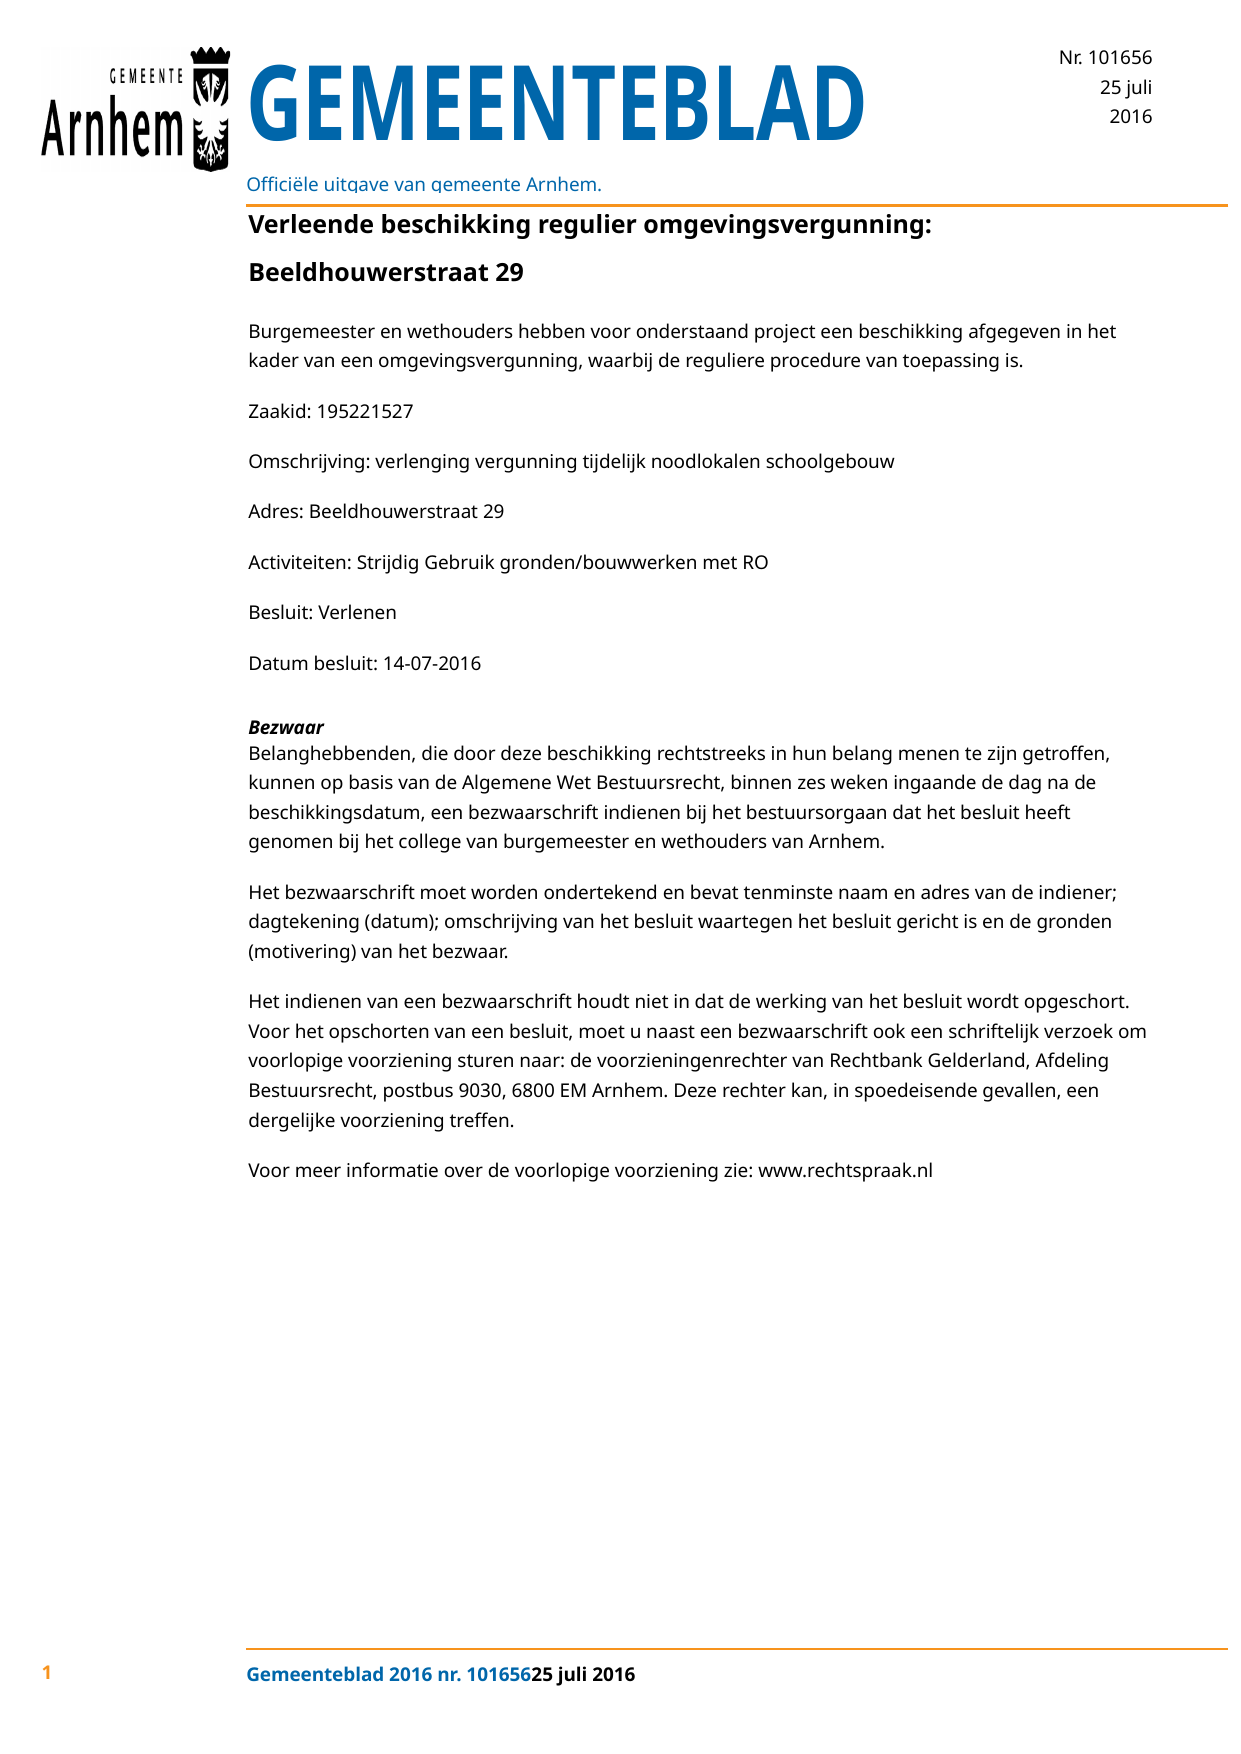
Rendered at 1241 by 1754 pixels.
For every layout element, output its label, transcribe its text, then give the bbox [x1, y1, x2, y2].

text Verleende beschikking regulier omgevingsvergunning: Beeldhouwerstraat 29 [248, 207, 1152, 288]
text Het bezwaarschrift moet worden ondertekend en bevat tenminste naam en adres van de indiener; dagtekening (datum); omschrijving van het besluit waartegen het besluit gericht is en de gronden (motivering) van het bezwaar. [248, 879, 1152, 964]
text Omschrijving: verlenging vergunning tijdelijk noodlokalen schoolgebouw [248, 448, 1152, 474]
text Datum besluit: 14-07-2016 [248, 650, 1152, 676]
text Voor meer informatie over de voorlopige voorziening zie: www.rechtspraak.nl [248, 1157, 1152, 1183]
text Bezwaar [248, 714, 1152, 740]
text Belanghebbenden, die door deze beschikking rechtstreeks in hun belang menen te zijn getroffen, kunnen op basis van de Algemene Wet Bestuursrecht, binnen zes weken ingaande de dag na de beschikkingsdatum, een bezwaarschrift indienen bij het bestuursorgaan dat het besluit heeft genomen bij het college van burgemeester en wethouders van Arnhem. [248, 740, 1152, 854]
picture [41, 47, 231, 172]
text Burgemeester en wethouders hebben voor onderstaand project een beschikking afgegeven in het kader van een omgevingsvergunning, waarbij de reguliere procedure van toepassing is. [248, 318, 1152, 373]
text Activiteiten: Strijdig Gebruik gronden/bouwwerken met RO [248, 549, 1152, 575]
text Adres: Beeldhouwerstraat 29 [248, 499, 1152, 524]
text Zaakid: 195221527 [248, 398, 1152, 424]
text Het indienen van een bezwaarschrift houdt niet in dat de werking van het besluit wordt opgeschort. Voor het opschorten van een besluit, moet u naast een bezwaarschrift ook een schriftelijk verzoek om voorlopige voorziening sturen naar: de voorzieningenrechter van Rechtbank Gelderland, Afdeling Bestuursrecht, postbus 9030, 6800 EM Arnhem. Deze rechter kan, in spoedeisende gevallen, een dergelijke voorziening treffen. [248, 988, 1152, 1132]
text Besluit: Verlenen [248, 599, 1152, 625]
